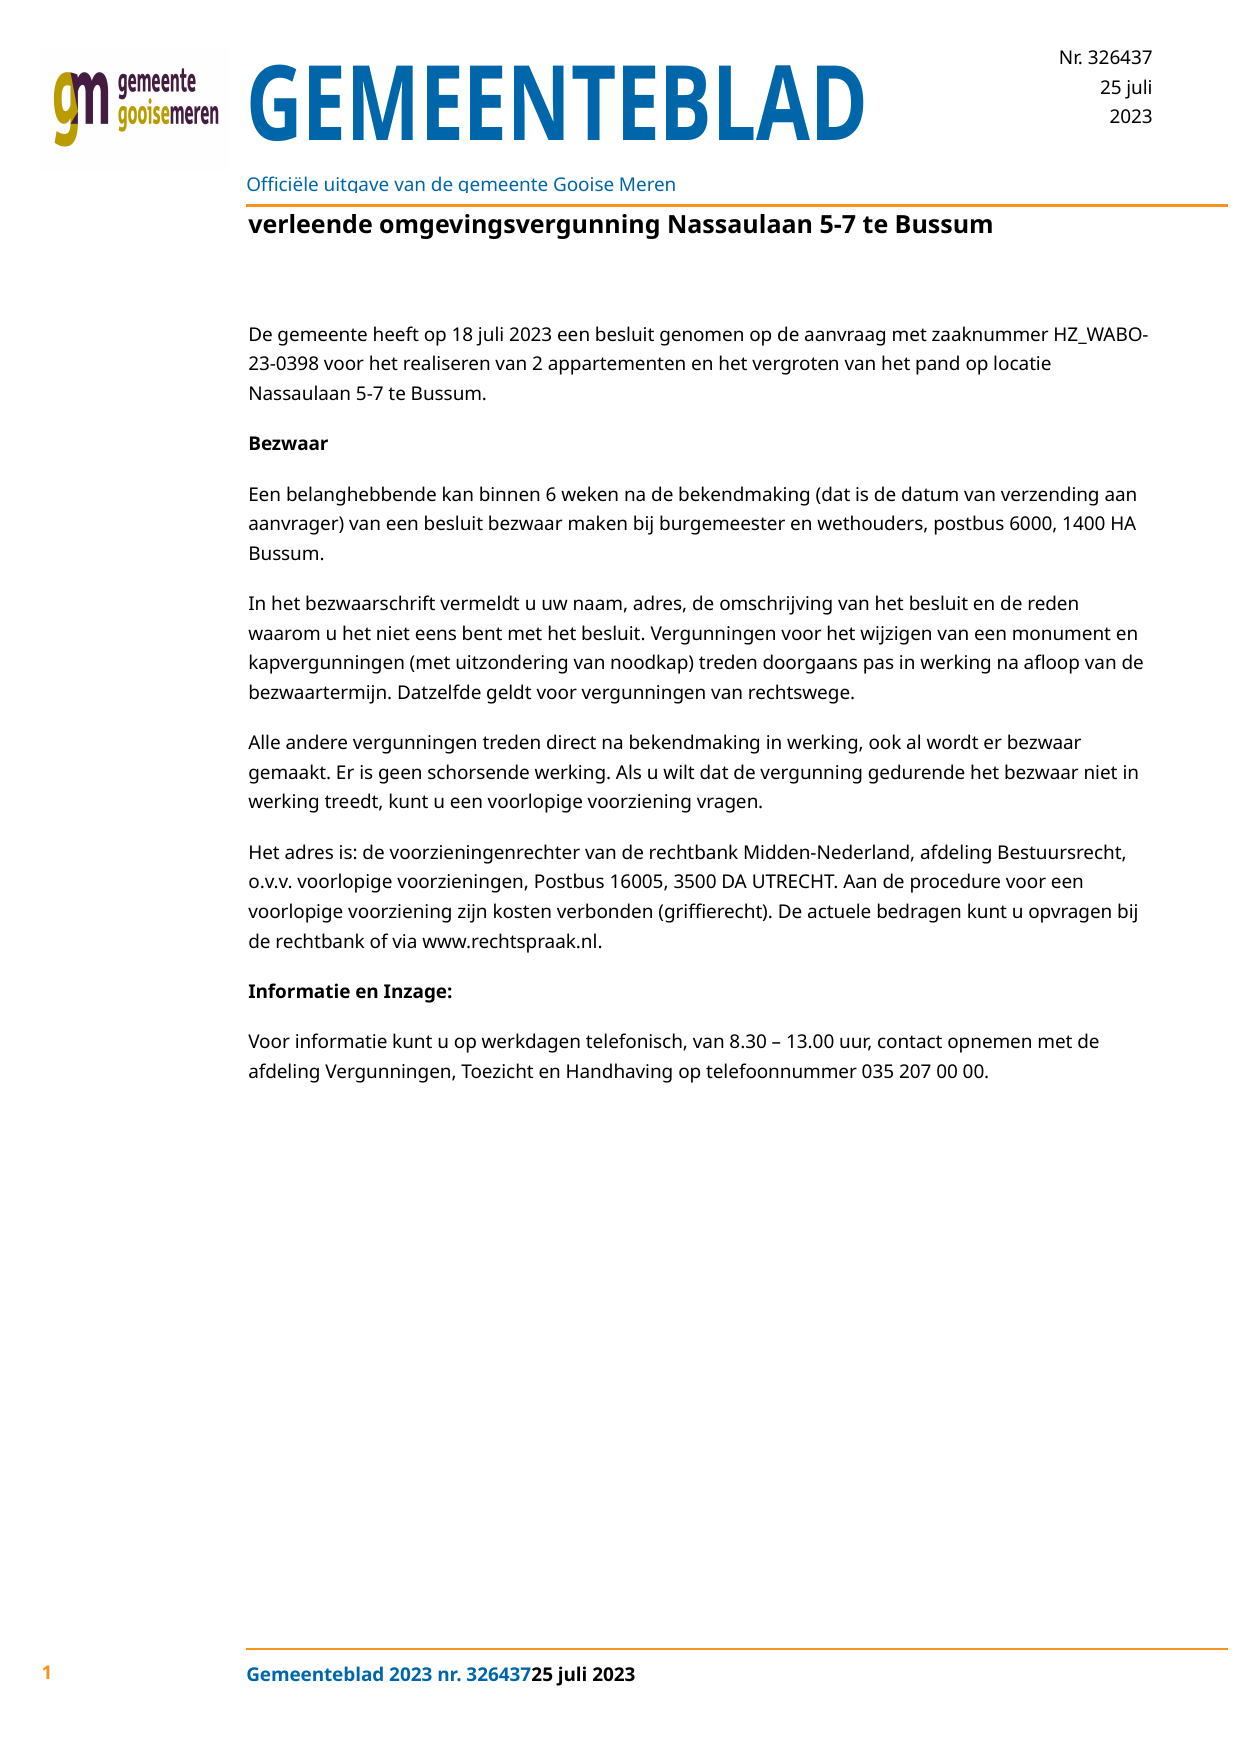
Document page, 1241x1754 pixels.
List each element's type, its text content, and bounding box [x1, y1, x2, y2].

text De gemeente heeft op 18 juli 2023 een besluit genomen op de aanvraag met zaaknummer HZ_WABO-23-0398 voor het realiseren van 2 appartementen en het vergroten van het pand op locatie Nassaulaan 5-7 te Bussum. [248, 321, 1152, 406]
text Informatie en Inzage: [248, 978, 1152, 1004]
text Voor informatie kunt u op werkdagen telefonisch, van 8.30 – 13.00 uur, contact opnemen met de afdeling Vergunningen, Toezicht en Handhaving op telefoonnummer 035 207 00 00. [248, 1029, 1152, 1084]
text Een belanghebbende kan binnen 6 weken na de bekendmaking (dat is de datum van verzending aan aanvrager) van een besluit bezwaar maken bij burgemeester en wethouders, postbus 6000, 1400 HA Bussum. [248, 481, 1152, 566]
text In het bezwaarschrift vermeldt u uw naam, adres, de omschrijving van het besluit en de reden waarom u het niet eens bent met het besluit. Vergunningen voor het wijzigen van een monument en kapvergunningen (met uitzondering van noodkap) treden doorgaans pas in werking na afloop van de bezwaartermijn. Datzelfde geldt voor vergunningen van rechtswege. [248, 590, 1152, 705]
picture [41, 47, 231, 172]
text Bezwaar [248, 430, 1152, 456]
text Het adres is: de voorzieningenrechter van de rechtbank Midden-Nederland, afdeling Bestuursrecht, o.v.v. voorlopige voorzieningen, Postbus 16005, 3500 DA UTRECHT. Aan de procedure voor een voorlopige voorziening zijn kosten verbonden (griffierecht). De actuele bedragen kunt u opvragen bij de rechtbank of via www.rechtspraak.nl. [248, 839, 1152, 953]
text Alle andere vergunningen treden direct na bekendmaking in werking, ook al wordt er bezwaar gemaakt. Er is geen schorsende werking. Als u wilt dat de vergunning gedurende het bezwaar niet in werking treedt, kunt u een voorlopige voorziening vragen. [248, 729, 1152, 814]
text verleende omgevingsvergunning Nassaulaan 5-7 te Bussum [248, 207, 1152, 241]
